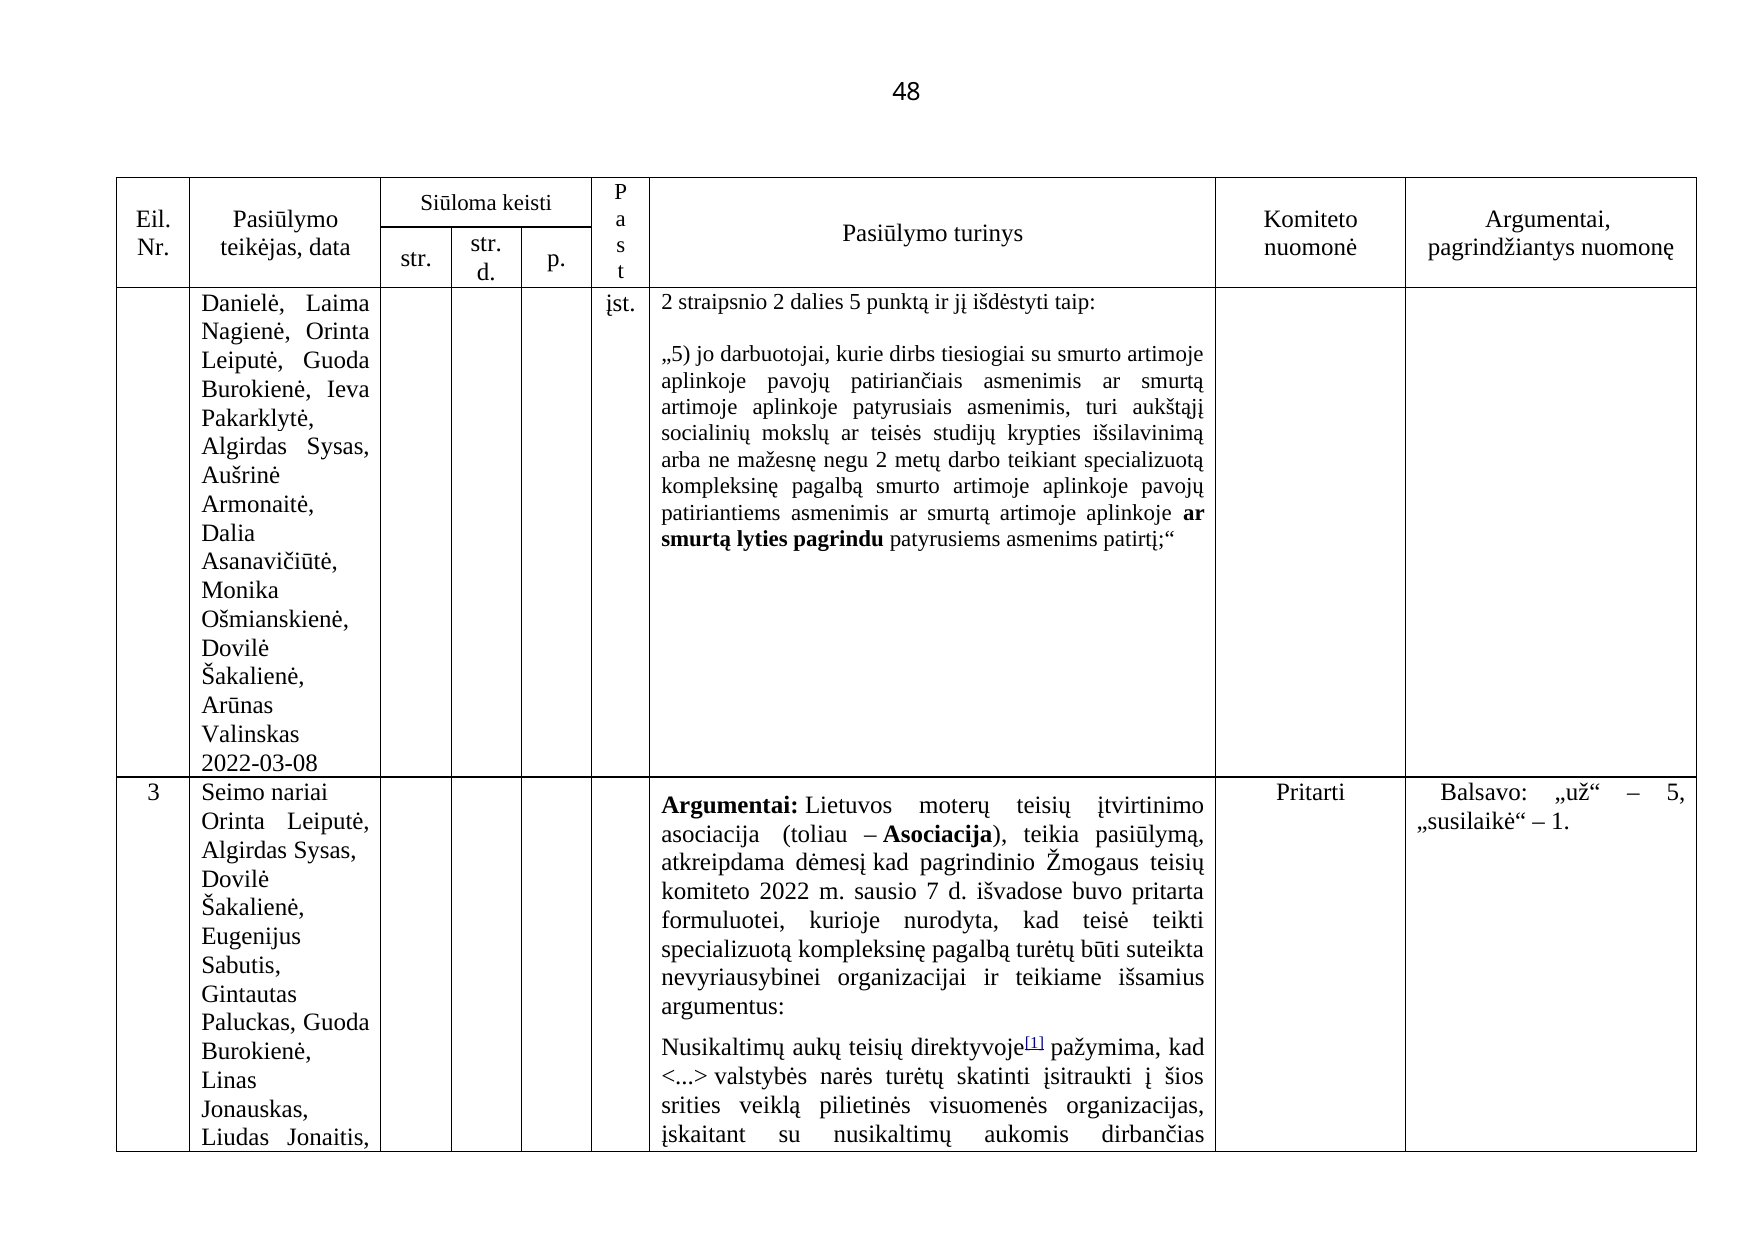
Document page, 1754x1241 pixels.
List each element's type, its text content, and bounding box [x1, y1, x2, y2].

table_cell Argumentai: Lietuvos moterų teisių įtvirtinimo asociacija (toliau – Asociacija), teikia pasiūlymą, atkreipdama dėmesį kad pagrindinio Žmogaus teisių komiteto 2022 m. sausio 7 d. išvadose buvo pritarta formuluotei, kurioje nurodyta, kad teisė teikti specializuotą kompleksinę pagalbą turėtų būti suteikta nevyriausybinei organizacijai ir teikiame išsamius argumentus: Nusikaltimų aukų teisių direktyvoje[1] pažymima, kad <...> valstybės narės turėtų skatinti įsitraukti į šios srities veiklą pilietinės visuomenės organizacijas, įskaitant su nusikaltimų aukomis dirbančias [650, 778, 1215, 1151]
table_header Siūloma keisti [381, 178, 591, 226]
table_cell [1406, 288, 1696, 776]
table_cell Pritarti [1216, 778, 1405, 1151]
table_header Pasiūlymo turinys [650, 178, 1215, 287]
table_cell [381, 288, 451, 776]
table_cell [117, 288, 189, 776]
table_cell [1216, 288, 1405, 776]
table_header Pastabos [592, 178, 649, 287]
table_cell Seimo nariai Orinta Leiputė, Algirdas Sysas, Dovilė Šakalienė, Eugenijus Sabutis, Gintautas Paluckas, Guoda Burokienė, Linas Jonauskas, Liudas Jonaitis, [190, 778, 380, 1151]
table_cell 2 straipsnio 2 dalies 5 punktą ir jį išdėstyti taip: „5) jo darbuotojai, kurie dirbs tiesiogiai su smurto artimoje aplinkoje pavojų patiriančiais asmenimis ar smurtą artimoje aplinkoje patyrusiais asmenimis, turi aukštąjį socialinių mokslų ar teisės studijų krypties išsilavinimą arba ne mažesnę negu 2 metų darbo teikiant specializuotą kompleksinę pagalbą smurto artimoje aplinkoje pavojų patiriantiems asmenimis ar smurtą artimoje aplinkoje ar smurtą lyties pagrindu patyrusiems asmenims patirtį;“ [650, 288, 1215, 776]
table_cell [592, 778, 649, 1151]
table_cell [522, 288, 591, 776]
table_header Komiteto nuomonė [1216, 178, 1405, 287]
table_cell str. [381, 228, 451, 287]
table_cell p. [522, 228, 591, 287]
table_cell Balsavo: „už“ – 5, „susilaikė“ – 1. [1406, 778, 1696, 1151]
table_cell Danielė, Laima Nagienė, Orinta Leiputė, Guoda Burokienė, Ieva Pakarklytė, Algirdas Sysas, Aušrinė Armonaitė, Dalia Asanavičiūtė, Monika Ošmianskienė, Dovilė Šakalienė, Arūnas Valinskas 2022-03-08 [190, 288, 380, 776]
table_cell [522, 778, 591, 1151]
table_cell [381, 778, 451, 1151]
table_header Pasiūlymo teikėjas, data [190, 178, 380, 287]
table_cell 3 [117, 778, 189, 1151]
table_cell str. d. [452, 228, 521, 287]
table_cell [452, 288, 521, 776]
table_header Eil. Nr. [117, 178, 189, 287]
table_cell [452, 778, 521, 1151]
table_header Argumentai, pagrindžiantys nuomonę [1406, 178, 1696, 287]
table_cell Pagr įst. [592, 288, 649, 776]
